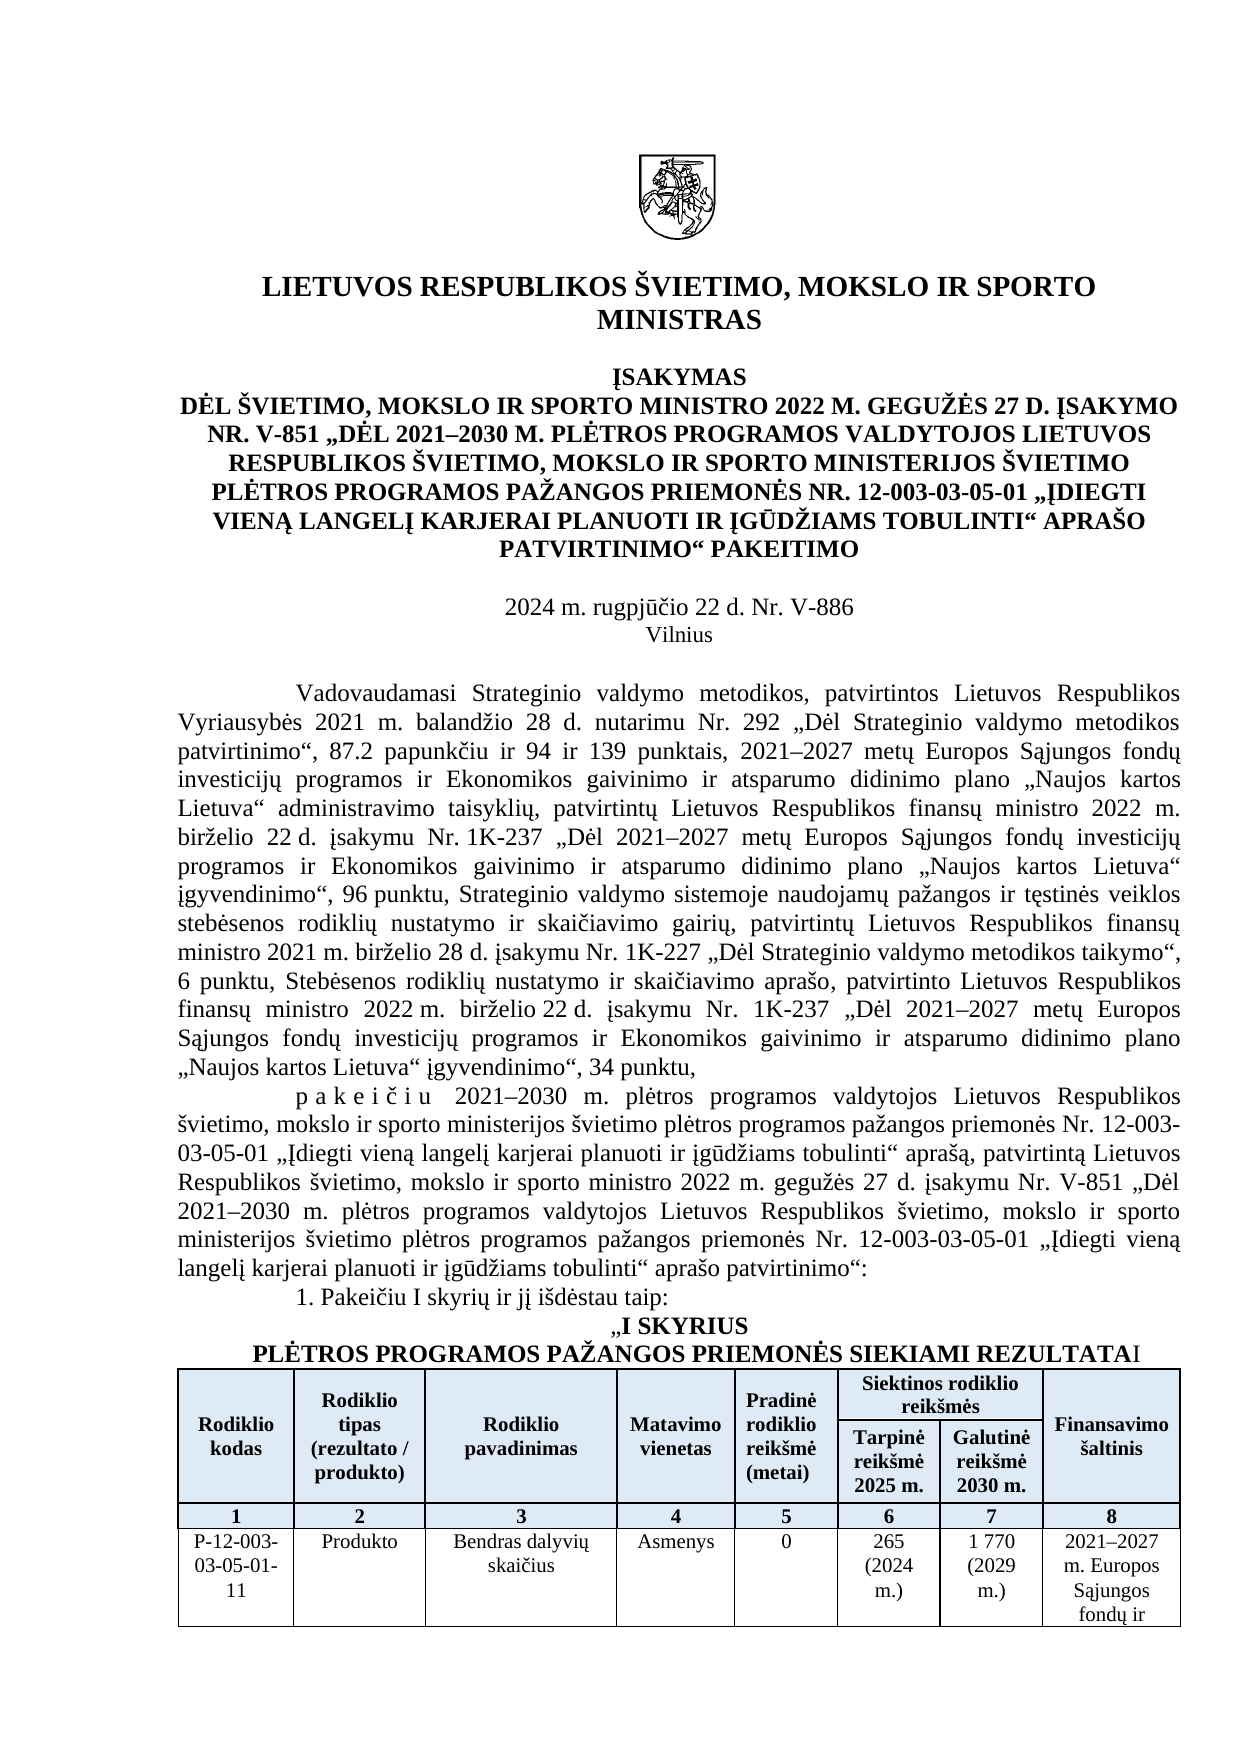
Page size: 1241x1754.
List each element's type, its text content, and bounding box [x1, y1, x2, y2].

table_header Rodiklio kodas [179, 1370, 293, 1502]
table_cell Asmenys [617, 1529, 734, 1626]
table_cell 4 [618, 1504, 734, 1528]
table_cell 2 [295, 1504, 424, 1528]
text 1. Pakeičiu I skyrių ir jį išdėstau taip: [295, 1282, 1181, 1311]
text 2024 m. rugpjūčio 22 d. Nr. V-886 [177, 592, 1181, 621]
text Vadovaudamasi Strateginio valdymo metodikos, patvirtintos Lietuvos Respublikos Vyriausybės 2021 m. balandžio 28 d. nutarimu Nr. 292 „Dėl Strateginio valdymo metodikos patvirtinimo“, 87.2 papunkčiu ir 94 ir 139 punktais, 2021–2027 metų Europos Sąjungos fondų investicijų programos ir Ekonomikos gaivinimo ir atsparumo didinimo plano „Naujos kartos Lietuva“ administravimo taisyklių, patvirtintų Lietuvos Respublikos finansų ministro 2022 m. birželio 22 d. įsakymu Nr. 1K-237 „Dėl 2021–2027 metų Europos Sąjungos fondų investicijų programos ir Ekonomikos gaivinimo ir atsparumo didinimo plano „Naujos kartos Lietuva“ įgyvendinimo“, 96 punktu, Strateginio valdymo sistemoje naudojamų pažangos ir tęstinės veiklos stebėsenos rodiklių nustatymo ir skaičiavimo gairių, patvirtintų Lietuvos Respublikos finansų ministro 2021 m. birželio 28 d. įsakymu Nr. 1K-227 „Dėl Strateginio valdymo metodikos taikymo“, 6 punktu, Stebėsenos rodiklių nustatymo ir skaičiavimo aprašo, patvirtinto Lietuvos Respublikos finansų ministro 2022 m. birželio 22 d. įsakymu Nr. 1K-237 „Dėl 2021–2027 metų Europos Sąjungos fondų investicijų programos ir Ekonomikos gaivinimo ir atsparumo didinimo plano „Naujos kartos Lietuva“ įgyvendinimo“, 34 punktu, [177, 678, 1181, 1081]
table_header Rodiklio pavadinimas [426, 1370, 616, 1502]
table_cell 0 [735, 1529, 837, 1626]
table_cell 265 (2024 m.) [838, 1529, 939, 1626]
table_cell Bendras dalyvių skaičius [426, 1529, 616, 1626]
text „I SKYRIUS [177, 1311, 1181, 1339]
table_header Matavimo vienetas [618, 1370, 734, 1502]
table_cell 3 [426, 1504, 616, 1528]
table_header Finansavimo šaltinis [1044, 1370, 1179, 1502]
table_header Rodiklio tipas (rezultato / produkto) [295, 1370, 424, 1502]
text pakeičiu 2021–2030 m. plėtros programos valdytojos Lietuvos Respublikos švietimo, mokslo ir sporto ministerijos švietimo plėtros programos pažangos priemonės Nr. 12-003-03-05-01 „Įdiegti vieną langelį karjerai planuoti ir įgūdžiams tobulinti“ aprašą, patvirtintą Lietuvos Respublikos švietimo, mokslo ir sporto ministro 2022 m. gegužės 27 d. įsakymu Nr. V-851 „Dėl 2021–2030 m. plėtros programos valdytojos Lietuvos Respublikos švietimo, mokslo ir sporto ministerijos švietimo plėtros programos pažangos priemonės Nr. 12-003-03-05-01 „Įdiegti vieną langelį karjerai planuoti ir įgūdžiams tobulinti“ aprašo patvirtinimo“: [177, 1081, 1181, 1282]
table_header Siektinos rodiklio reikšmės [839, 1370, 1042, 1418]
table_cell P-12-003-03-05-01-11 [179, 1529, 293, 1626]
text PLĖTROS PROGRAMOS PAŽANGOS PRIEMONĖS SIEKIAMI REZULTATAI [252, 1339, 1181, 1368]
text DĖL ŠVIETIMO, MOKSLO IR SPORTO MINISTRO 2022 M. GEGUŽĖS 27 D. ĮSAKYMO NR. V-851 „DĖL 2021–2030 M. PLĖTROS PROGRAMOS VALDYTOJOS LIETUVOS RESPUBLIKOS ŠVIETIMO, MOKSLO IR SPORTO MINISTERIJOS ŠVIETIMO PLĖTROS PROGRAMOS PAŽANGOS PRIEMONĖS NR. 12-003-03-05-01 „ĮDIEGTI VIENĄ LANGELĮ KARJERAI PLANUOTI IR ĮGŪDŽIAMS TOBULINTI“ APRAŠO PATVIRTINIMO“ PAKEITIMO [177, 391, 1181, 563]
table_cell Produkto [294, 1529, 425, 1626]
table_cell 5 [736, 1504, 837, 1528]
text LIETUVOS RESPUBLIKOS ŠVIETIMO, MOKSLO IR SPORTO MINISTRAS [177, 269, 1181, 336]
table_cell 2021–2027 m. Europos Sąjungos fondų ir [1043, 1529, 1180, 1626]
text Vilnius [177, 621, 1181, 647]
table_cell Galutinė reikšmė 2030 m. [941, 1421, 1042, 1502]
text ĮSAKYMAS [177, 362, 1181, 391]
table_header Pradinė rodiklio reikšmė (metai) [736, 1370, 837, 1502]
table_cell 7 [941, 1504, 1042, 1528]
table_cell 6 [839, 1504, 939, 1528]
table_cell 1 770 (2029 m.) [941, 1529, 1042, 1626]
table_cell 1 [179, 1504, 293, 1528]
table_cell 8 [1044, 1504, 1179, 1528]
table_cell Tarpinė reikšmė 2025 m. [839, 1421, 939, 1502]
